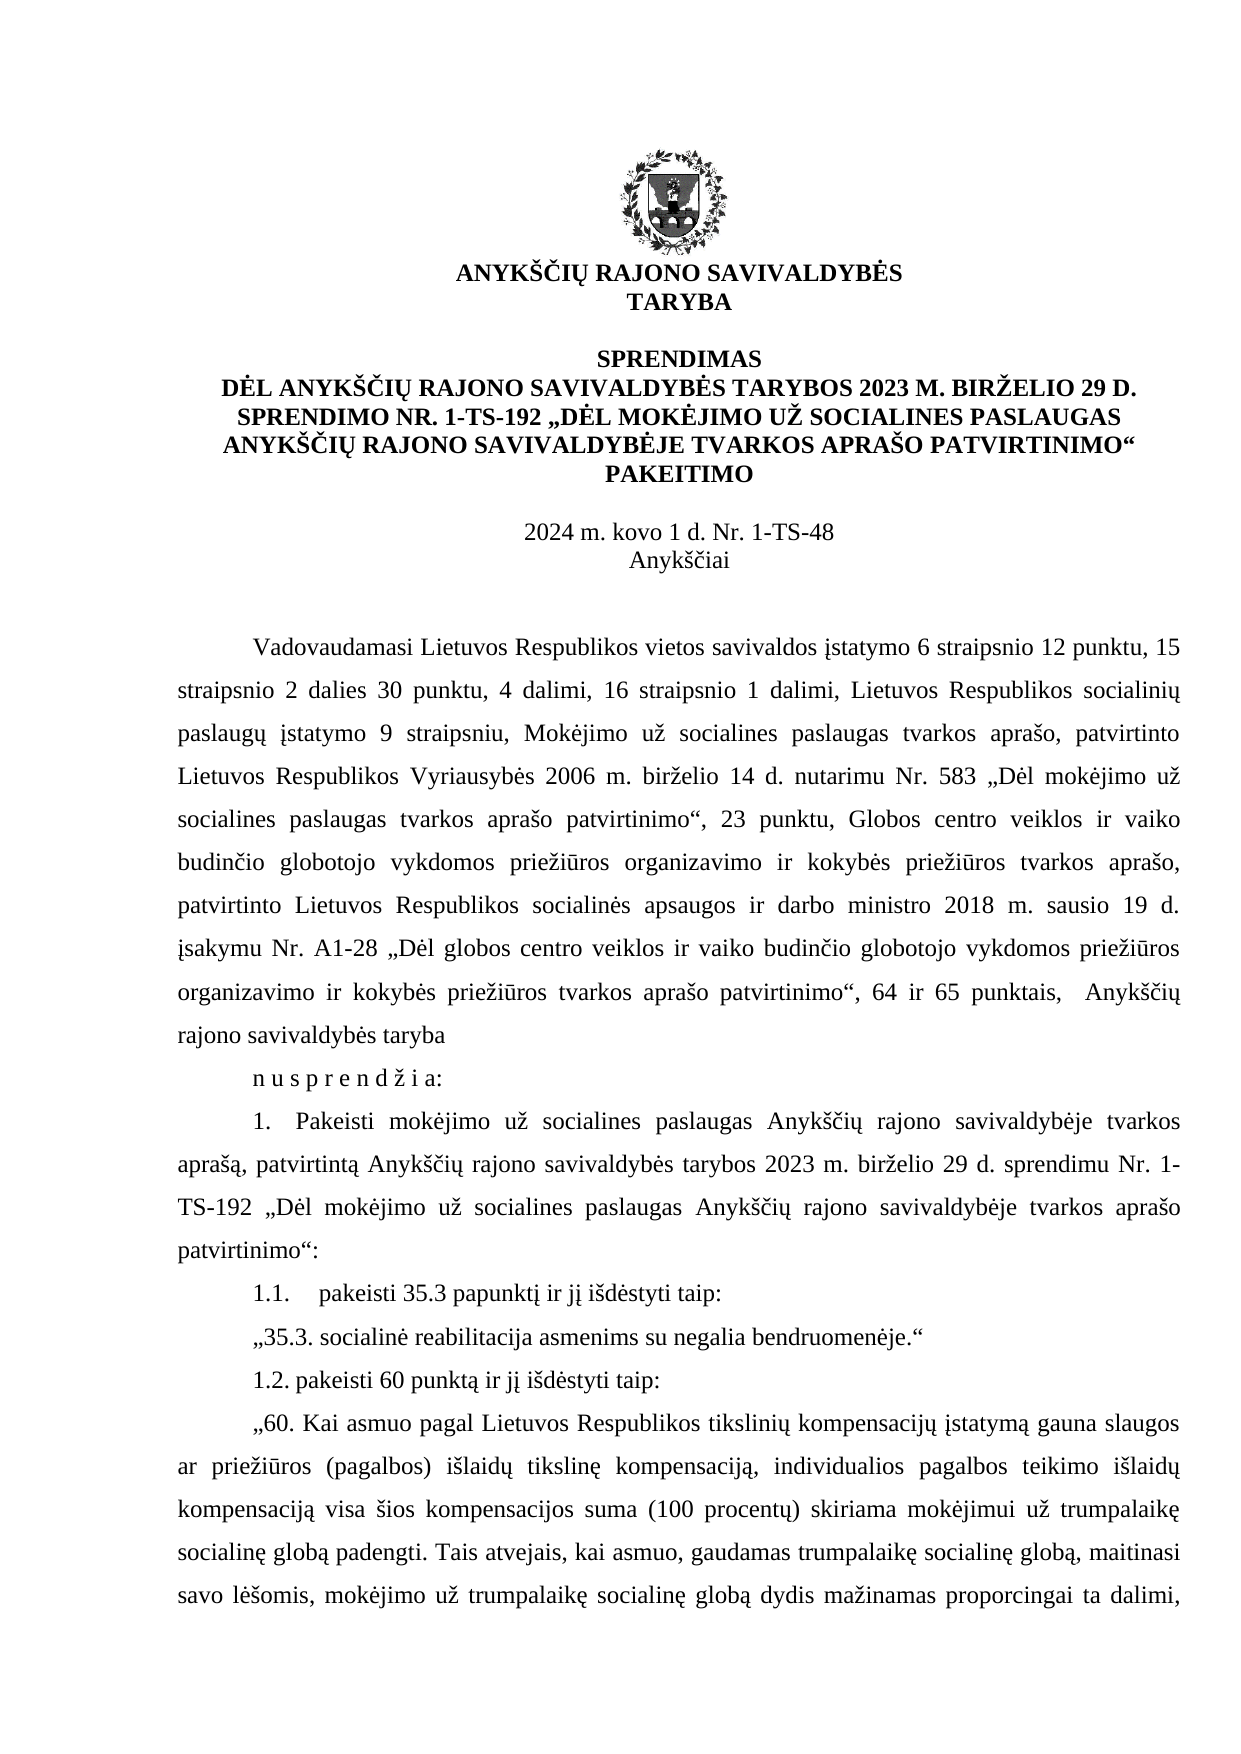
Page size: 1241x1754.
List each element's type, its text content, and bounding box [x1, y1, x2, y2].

text ANYKŠČIŲ RAJONO SAVIVALDYBĖS [177, 258, 1181, 287]
text 2024 m. kovo 1 d. Nr. 1-TS-48 [177, 517, 1181, 545]
text SPRENDIMAS [177, 344, 1181, 373]
text 1. Pakeisti mokėjimo už socialines paslaugas Anykščių rajono savivaldybėje tvarkos aprašą, patvirtintą Anykščių rajono savivaldybės tarybos 2023 m. birželio 29 d. sprendimu Nr. 1-TS-192 „Dėl mokėjimo už socialines paslaugas Anykščių rajono savivaldybėje tvarkos aprašo patvirtinimo“: [177, 1106, 1181, 1264]
text TARYBA [177, 287, 1181, 315]
text n u s p r e n d ž i a: [177, 1063, 1181, 1092]
text 1.1. pakeisti 35.3 papunktį ir jį išdėstyti taip: [177, 1278, 1181, 1307]
text „60. Kai asmuo pagal Lietuvos Respublikos tikslinių kompensacijų įstatymą gauna slaugos ar priežiūros (pagalbos) išlaidų tikslinę kompensaciją, individualios pagalbos teikimo išlaidų kompensaciją visa šios kompensacijos suma (100 procentų) skiriama mokėjimui už trumpalaikę socialinę globą padengti. Tais atvejais, kai asmuo, gaudamas trumpalaikę socialinę globą, maitinasi savo lėšomis, mokėjimo už trumpalaikę socialinę globą dydis mažinamas proporcingai ta dalimi, [177, 1408, 1181, 1609]
text DĖl ANYKŠČIŲ RAJONO SAVIVALDYBĖS TARYBOS 2023 M. BIRŽELIO 29 D. SPRENDIMO NR. 1-TS-192 „DĖL mokėjimo už socialines paslaugas ANYKŠČIŲ RAJONO SAVIVALDYBĖJE TVARKOS APRAŠO PATVIRTINIMO“ PAKEITIMO [177, 373, 1181, 488]
text 1.2. pakeisti 60 punktą ir jį išdėstyti taip: [177, 1365, 1181, 1393]
text „35.3. socialinė reabilitacija asmenims su negalia bendruomenėje.“ [177, 1322, 1181, 1350]
text Vadovaudamasi Lietuvos Respublikos vietos savivaldos įstatymo 6 straipsnio 12 punktu, 15 straipsnio 2 dalies 30 punktu, 4 dalimi, 16 straipsnio 1 dalimi, Lietuvos Respublikos socialinių paslaugų įstatymo 9 straipsniu, Mokėjimo už socialines paslaugas tvarkos aprašo, patvirtinto Lietuvos Respublikos Vyriausybės 2006 m. birželio 14 d. nutarimu Nr. 583 „Dėl mokėjimo už socialines paslaugas tvarkos aprašo patvirtinimo“, 23 punktu, Globos centro veiklos ir vaiko budinčio globotojo vykdomos priežiūros organizavimo ir kokybės priežiūros tvarkos aprašo, patvirtinto Lietuvos Respublikos socialinės apsaugos ir darbo ministro 2018 m. sausio 19 d. įsakymu Nr. A1-28 „Dėl globos centro veiklos ir vaiko budinčio globotojo vykdomos priežiūros organizavimo ir kokybės priežiūros tvarkos aprašo patvirtinimo“, 64 ir 65 punktais, Anykščių rajono savivaldybės taryba [177, 632, 1181, 1048]
text Anykščiai [177, 545, 1181, 574]
